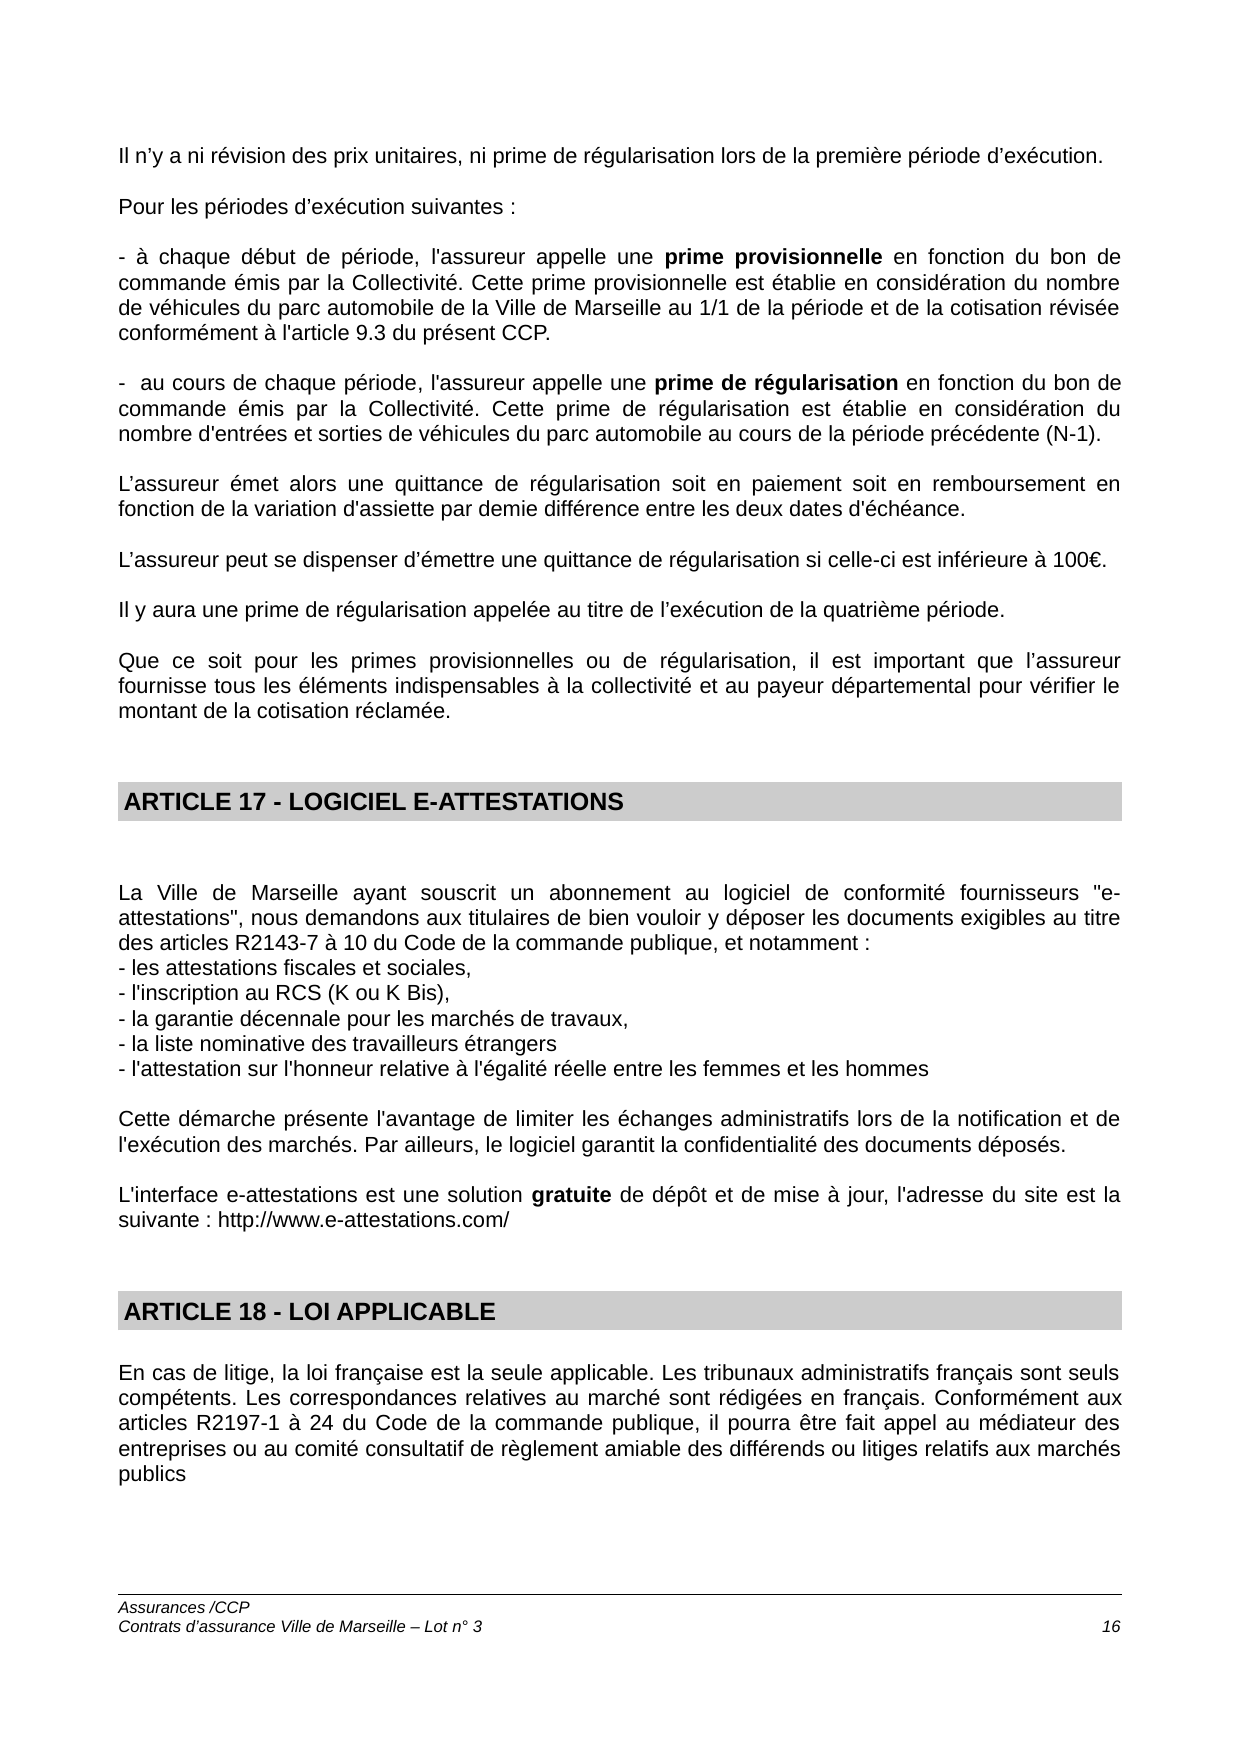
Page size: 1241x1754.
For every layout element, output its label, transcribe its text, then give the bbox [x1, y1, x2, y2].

text Il y aura une prime de régularisation appelée au titre de l’exécution de la quatrième période. [118, 597, 1122, 622]
text L'interface e-attestations est une solution gratuite de dépôt et de mise à jour, l'adresse du site est la suivante : http://www.e-attestations.com/ [118, 1182, 1122, 1232]
text - la liste nominative des travailleurs étrangers [118, 1031, 1122, 1056]
subtitle ARTICLE 17 - LOGICIEL E-ATTESTATIONS [120, 785, 1120, 819]
text L’assureur peut se dispenser d’émettre une quittance de régularisation si celle-ci est inférieure à 100€. [118, 547, 1122, 572]
text En cas de litige, la loi française est la seule applicable. Les tribunaux administratifs français sont seuls compétents. Les correspondances relatives au marché sont rédigées en français. Conformément aux articles R2197-1 à 24 du Code de la commande publique, il pourra être fait appel au médiateur des entreprises ou au comité consultatif de règlement amiable des différends ou litiges relatifs aux marchés publics [118, 1360, 1122, 1486]
text Cette démarche présente l'avantage de limiter les échanges administratifs lors de la notification et de l'exécution des marchés. Par ailleurs, le logiciel garantit la confidentialité des documents déposés. [118, 1106, 1122, 1157]
subtitle ARTICLE 18 - LOI APPLICABLE [120, 1294, 1120, 1328]
text La Ville de Marseille ayant souscrit un abonnement au logiciel de conformité fournisseurs "e-attestations", nous demandons aux titulaires de bien vouloir y déposer les documents exigibles au titre des articles R2143-7 à 10 du Code de la commande publique, et notamment : [118, 879, 1122, 955]
text Il n’y a ni révision des prix unitaires, ni prime de régularisation lors de la première période d’exécution. [118, 143, 1122, 168]
text - au cours de chaque période, l'assureur appelle une prime de régularisation en fonction du bon de commande émis par la Collectivité. Cette prime de régularisation est établie en considération du nombre d'entrées et sorties de véhicules du parc automobile au cours de la période précédente (N-1). [118, 370, 1122, 446]
text L’assureur émet alors une quittance de régularisation soit en paiement soit en remboursement en fonction de la variation d'assiette par demie différence entre les deux dates d'échéance. [118, 471, 1122, 521]
text - l'attestation sur l'honneur relative à l'égalité réelle entre les femmes et les hommes [118, 1056, 1122, 1081]
text - à chaque début de période, l'assureur appelle une prime provisionnelle en fonction du bon de commande émis par la Collectivité. Cette prime provisionnelle est établie en considération du nombre de véhicules du parc automobile de la Ville de Marseille au 1/1 de la période et de la cotisation révisée conformément à l'article 9.3 du présent CCP. [118, 244, 1122, 345]
text - les attestations fiscales et sociales, [118, 955, 1122, 980]
text - l'inscription au RCS (K ou K Bis), [118, 980, 1122, 1005]
text Pour les périodes d’exécution suivantes : [118, 194, 1122, 219]
text - la garantie décennale pour les marchés de travaux, [118, 1005, 1122, 1031]
text Que ce soit pour les primes provisionnelles ou de régularisation, il est important que l’assureur fournisse tous les éléments indispensables à la collectivité et au payeur départemental pour vérifier le montant de la cotisation réclamée. [118, 647, 1122, 723]
